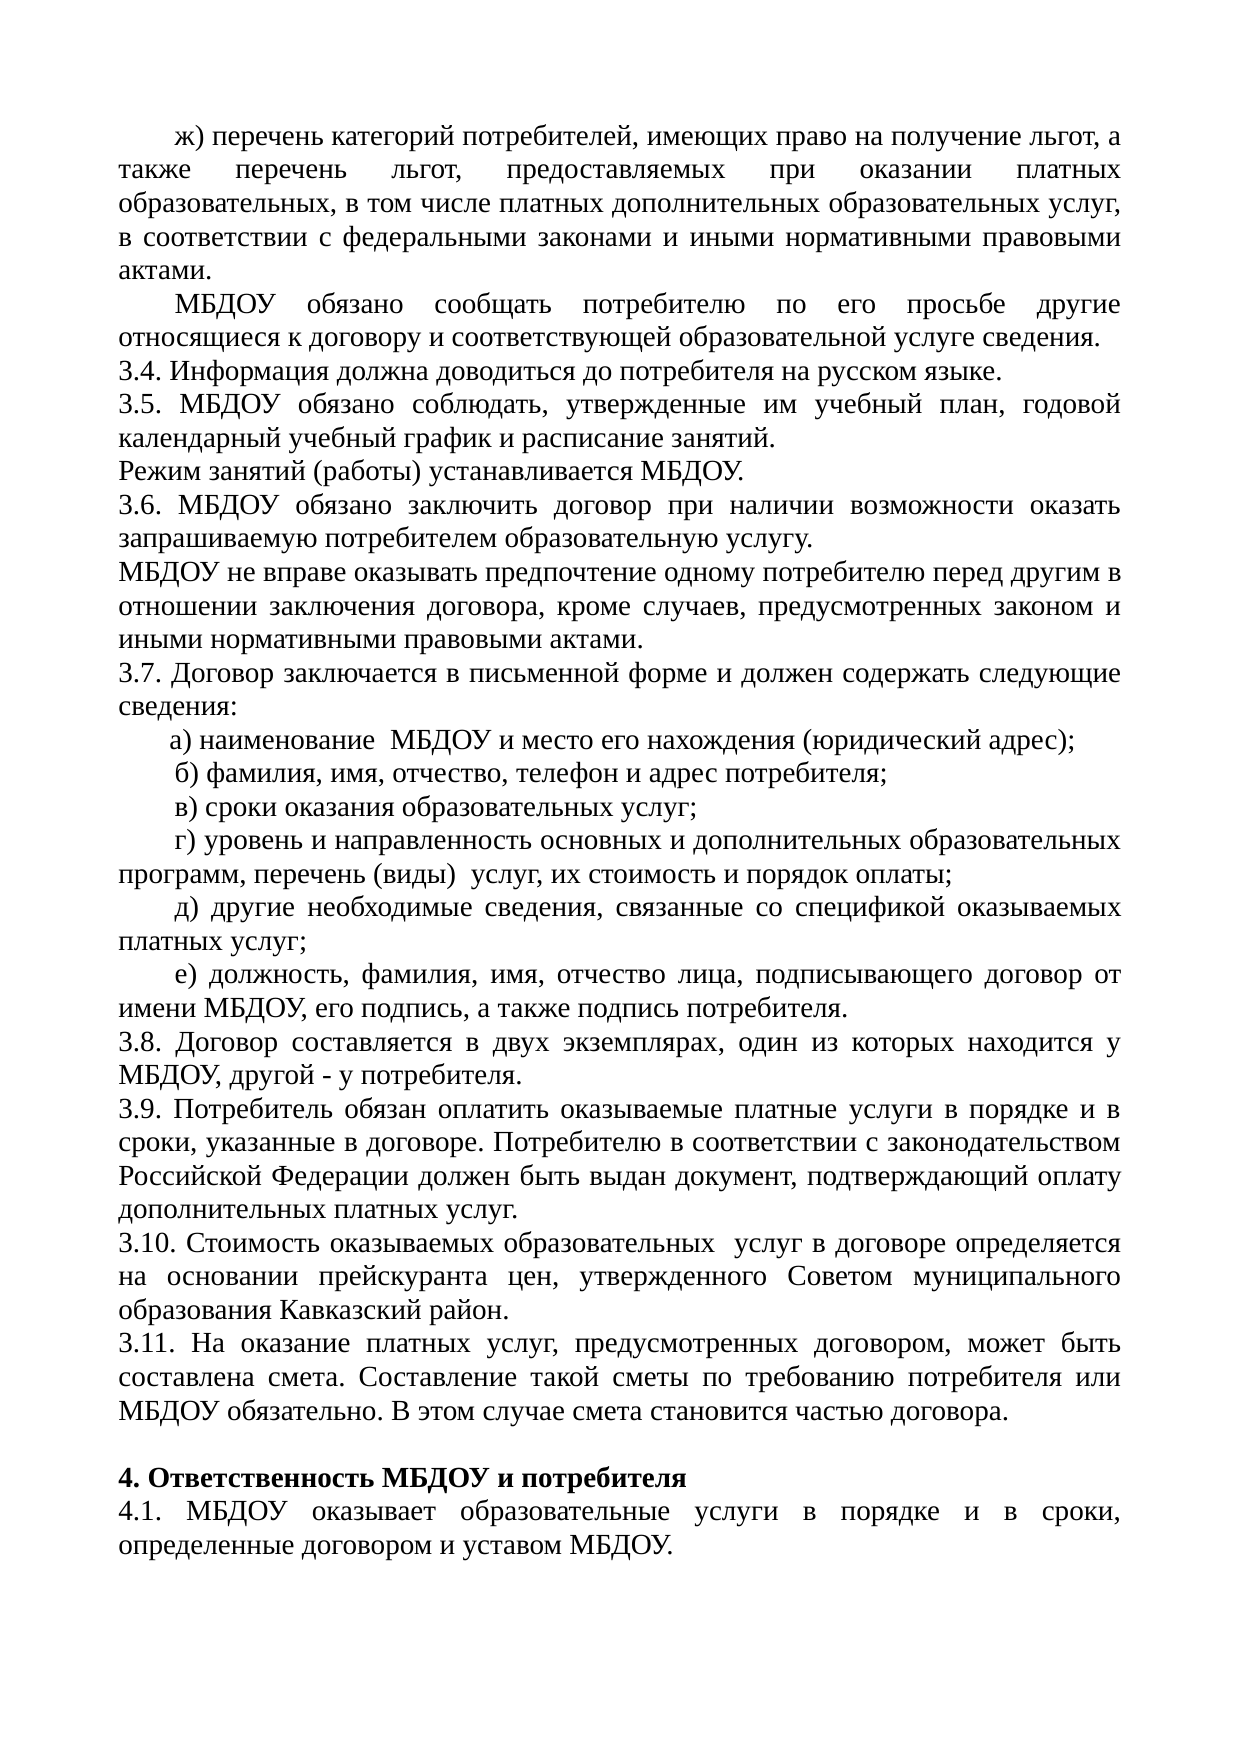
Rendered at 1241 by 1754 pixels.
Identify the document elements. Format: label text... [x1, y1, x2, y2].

text 3.8. Договор составляется в двух экземплярах, один из которых находится у МБДОУ, другой - у потребителя. [118, 1024, 1122, 1091]
text 3.4. Информация должна доводиться до потребителя на русском языке. [118, 353, 1122, 386]
text МБДОУ обязано сообщать потребителю по его просьбе другие относящиеся к договору и соответствующей образовательной услуге сведения. [118, 286, 1122, 353]
text 3.10. Стоимость оказываемых образовательных услуг в договоре определяется на основании прейскуранта цен, утвержденного Советом муниципального образования Кавказский район. [118, 1225, 1122, 1326]
text 4.1. МБДОУ оказывает образовательные услуги в порядке и в сроки, определенные договором и уставом МБДОУ. [118, 1493, 1122, 1560]
text МБДОУ не вправе оказывать предпочтение одному потребителю перед другим в отношении заключения договора, кроме случаев, предусмотренных законом и иными нормативными правовыми актами. [118, 554, 1122, 655]
text б) фамилия, имя, отчество, телефон и адрес потребителя; [118, 755, 1122, 789]
text д) другие необходимые сведения, связанные со спецификой оказываемых платных услуг; [118, 889, 1122, 957]
text е) должность, фамилия, имя, отчество лица, подписывающего договор от имени МБДОУ, его подпись, а также подпись потребителя. [118, 957, 1122, 1024]
text 3.9. Потребитель обязан оплатить оказываемые платные услуги в порядке и в сроки, указанные в договоре. Потребителю в соответствии с законодательством Российской Федерации должен быть выдан документ, подтверждающий оплату дополнительных платных услуг. [118, 1091, 1122, 1225]
text ж) перечень категорий потребителей, имеющих право на получение льгот, а также перечень льгот, предоставляемых при оказании платных образовательных, в том числе платных дополнительных образовательных услуг, в соответствии с федеральными законами и иными нормативными правовыми актами. [118, 118, 1122, 286]
text а) наименование МБДОУ и место его нахождения (юридический адрес); [118, 722, 1122, 755]
text 3.7. Договор заключается в письменной форме и должен содержать следующие сведения: [118, 655, 1122, 722]
text 4. Ответственность МБДОУ и потребителя [118, 1460, 1122, 1493]
text 3.6. МБДОУ обязано заключить договор при наличии возможности оказать запрашиваемую потребителем образовательную услугу. [118, 487, 1122, 554]
text в) сроки оказания образовательных услуг; [118, 789, 1122, 822]
text 3.5. МБДОУ обязано соблюдать, утвержденные им учебный план, годовой календарный учебный график и расписание занятий. [118, 386, 1122, 453]
text Режим занятий (работы) устанавливается МБДОУ. [118, 453, 1122, 487]
text г) уровень и направленность основных и дополнительных образовательных программ, перечень (виды) услуг, их стоимость и порядок оплаты; [118, 822, 1122, 889]
text 3.11. На оказание платных услуг, предусмотренных договором, может быть составлена смета. Составление такой сметы по требованию потребителя или МБДОУ обязательно. В этом случае смета становится частью договора. [118, 1326, 1122, 1426]
